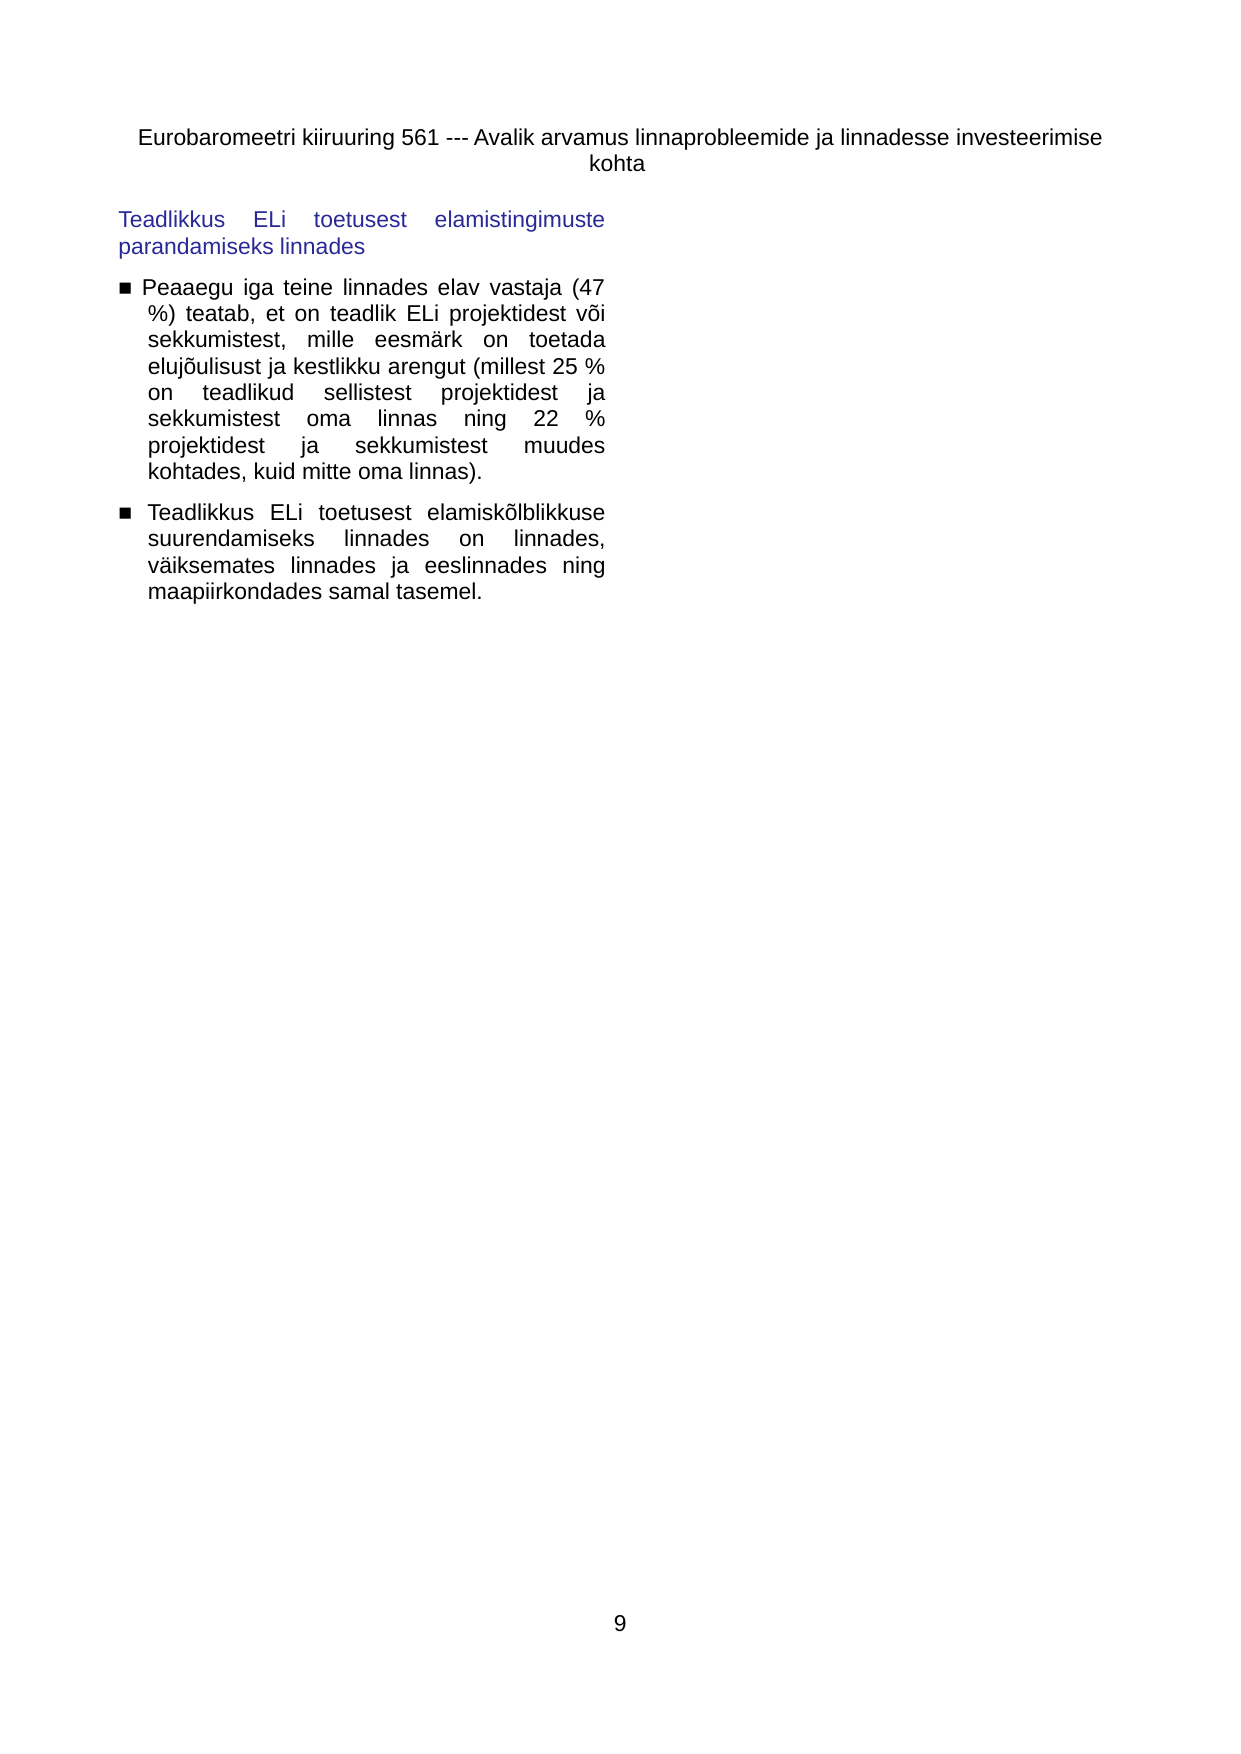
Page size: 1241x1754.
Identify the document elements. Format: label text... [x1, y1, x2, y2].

text Teadlikkus ELi toetusest elamistingimuste parandamiseks linnades [118, 206, 605, 259]
text ■ Teadlikkus ELi toetusest elamiskõlblikkuse suurendamiseks linnades on linnades, väiksemates linnades ja eeslinnades ning maapiirkondades samal tasemel. [118, 499, 605, 604]
text ■ Peaaegu iga teine linnades elav vastaja (47 %) teatab, et on teadlik ELi projektidest või sekkumistest, mille eesmärk on toetada elujõulisust ja kestlikku arengut (millest 25 % on teadlikud sellistest projektidest ja sekkumistest oma linnas ning 22 % projektidest ja sekkumistest muudes kohtades, kuid mitte oma linnas). [118, 273, 605, 484]
